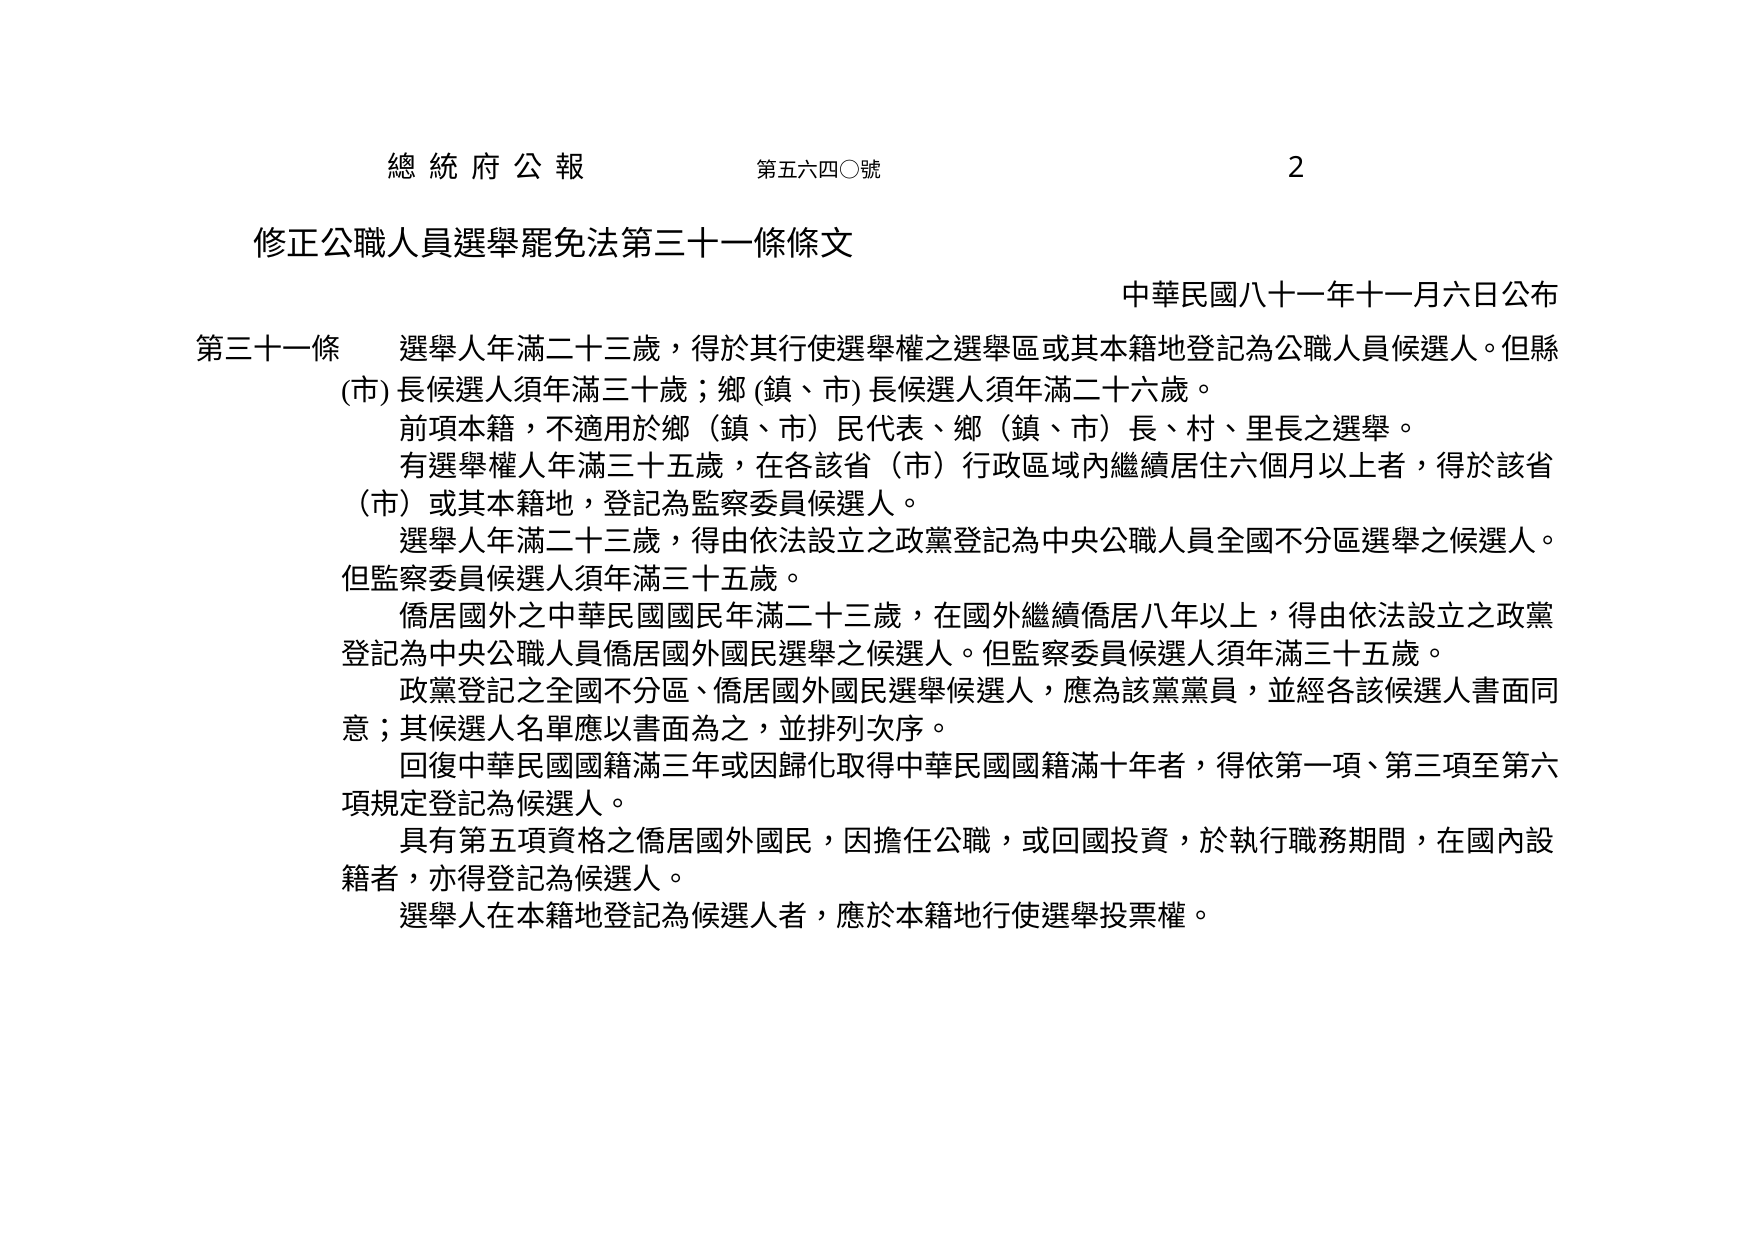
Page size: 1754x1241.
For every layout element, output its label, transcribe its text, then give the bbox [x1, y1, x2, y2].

text 有選舉權人年滿三十五歲，在各該省（市）行政區域內繼續居住六個月以上者，得於該省（市）或其本籍地，登記為監察委員候選人。 [341, 447, 1559, 522]
text 選舉人年滿二十三歲，得由依法設立之政黨登記為中央公職人員全國不分區選舉之候選人。但監察委員候選人須年滿三十五歲。 [341, 522, 1559, 597]
text 回復中華民國國籍滿三年或因歸化取得中華民國國籍滿十年者，得依第一項、第三項至第六項規定登記為候選人。 [341, 747, 1559, 822]
text 政黨登記之全國不分區、僑居國外國民選舉候選人，應為該黨黨員，並經各該候選人書面同意；其候選人名單應以書面為之，並排列次序。 [341, 672, 1559, 747]
text 選舉人在本籍地登記為候選人者，應於本籍地行使選舉投票權。 [341, 897, 1559, 934]
text 第三十一條 選舉人年滿二十三歲，得於其行使選舉權之選舉區或其本籍地登記為公職人員候選人。但縣 (市) 長候選人須年滿三十歲；鄉 (鎮、市) 長候選人須年滿二十六歲。 [195, 326, 1559, 409]
text 修正公職人員選舉罷免法第三十一條條文 [253, 222, 1559, 263]
text 前項本籍，不適用於鄉（鎮、市）民代表、鄉（鎮、市）長、村、里長之選舉。 [341, 409, 1559, 447]
text 中華民國八十一年十一月六日公布 [195, 276, 1559, 313]
text 僑居國外之中華民國國民年滿二十三歲，在國外繼續僑居八年以上，得由依法設立之政黨登記為中央公職人員僑居國外國民選舉之候選人。但監察委員候選人須年滿三十五歲。 [341, 597, 1559, 672]
text 具有第五項資格之僑居國外國民，因擔任公職，或回國投資，於執行職務期間，在國內設籍者，亦得登記為候選人。 [341, 822, 1559, 897]
